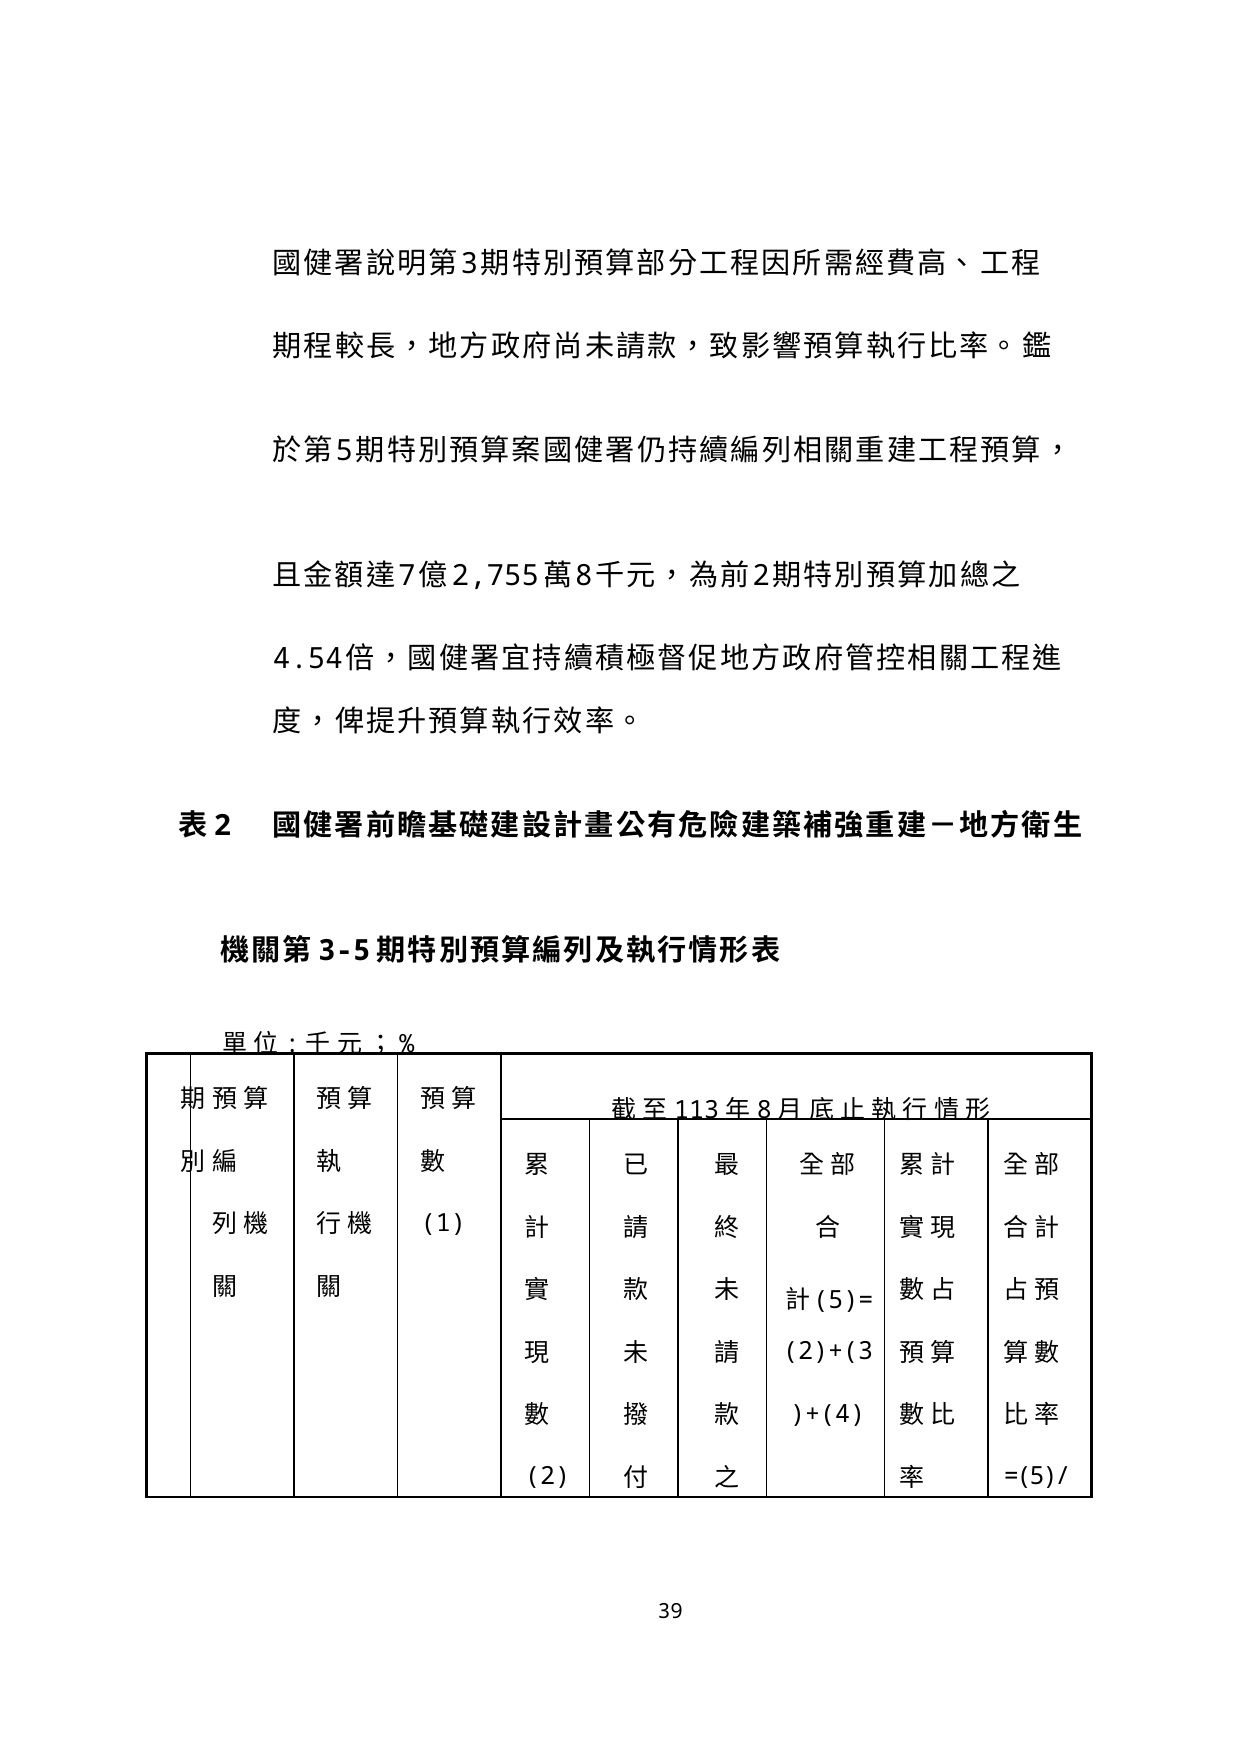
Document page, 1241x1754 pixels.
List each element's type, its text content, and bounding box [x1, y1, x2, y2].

table_cell 累計實現數占預算數比率 [885, 1120, 987, 1496]
table_cell 最終未請款之 [679, 1120, 766, 1496]
table_cell 累計實現數(2) [502, 1120, 589, 1496]
table_header 預算數 (1) [398, 1055, 500, 1496]
table_cell 全部合計占預算數比率 =(5)/ [989, 1120, 1090, 1496]
text 表2 國健署前瞻基礎建設計畫公有危險建築補強重建－地方衛生機關第3-5期特別預算編列及執行情形表 單位:千元；% [133, 740, 1096, 1052]
table_header 期別 [148, 1055, 190, 1496]
table_cell 已請款未撥付 [590, 1120, 677, 1496]
text 查國健署提供之預算執行情形，第3期特別預算(110-111年度)有關「地方政府衛生局(所)」項目改由國健署執行部分，其法定預算數為9,907萬5千元，截至113年8月底已撥付地方政府之累計實現數為4,605萬6千元，占法定預算數比率為46.49%，尚未達五成，若加計地方政府已請款但尚未撥付之應付數227萬9千元、地方政府依實際工程金額最終未請款之賸餘數641萬6千元，其占法定預算數比率則為55.26%。至於第4期特別預算(112-113年度)，地方政府目前則均未請款(詳表2)。按國健署說明第3期特別預算部分工程因所需經費高、工程期程較長，地方政府尚未請款，致影響預算執行比率。鑑於第5期特別預算案國健署仍持續編列相關重建工程預算，且金額達7億2,755萬8千元，為前2期特別預算加總之4.54倍，國健署宜持續積極督促地方政府管控相關工程進度，俾提升預算執行效率。 [266, 177, 1063, 740]
table_cell 全部合 計(5)= (2)+(3)+(4) [767, 1120, 884, 1496]
table_header 截至113年8月底止執行情形 [502, 1055, 1090, 1118]
table_header 預算編 列機關 [191, 1055, 293, 1496]
table_header 預算執 行機關 [295, 1055, 397, 1496]
